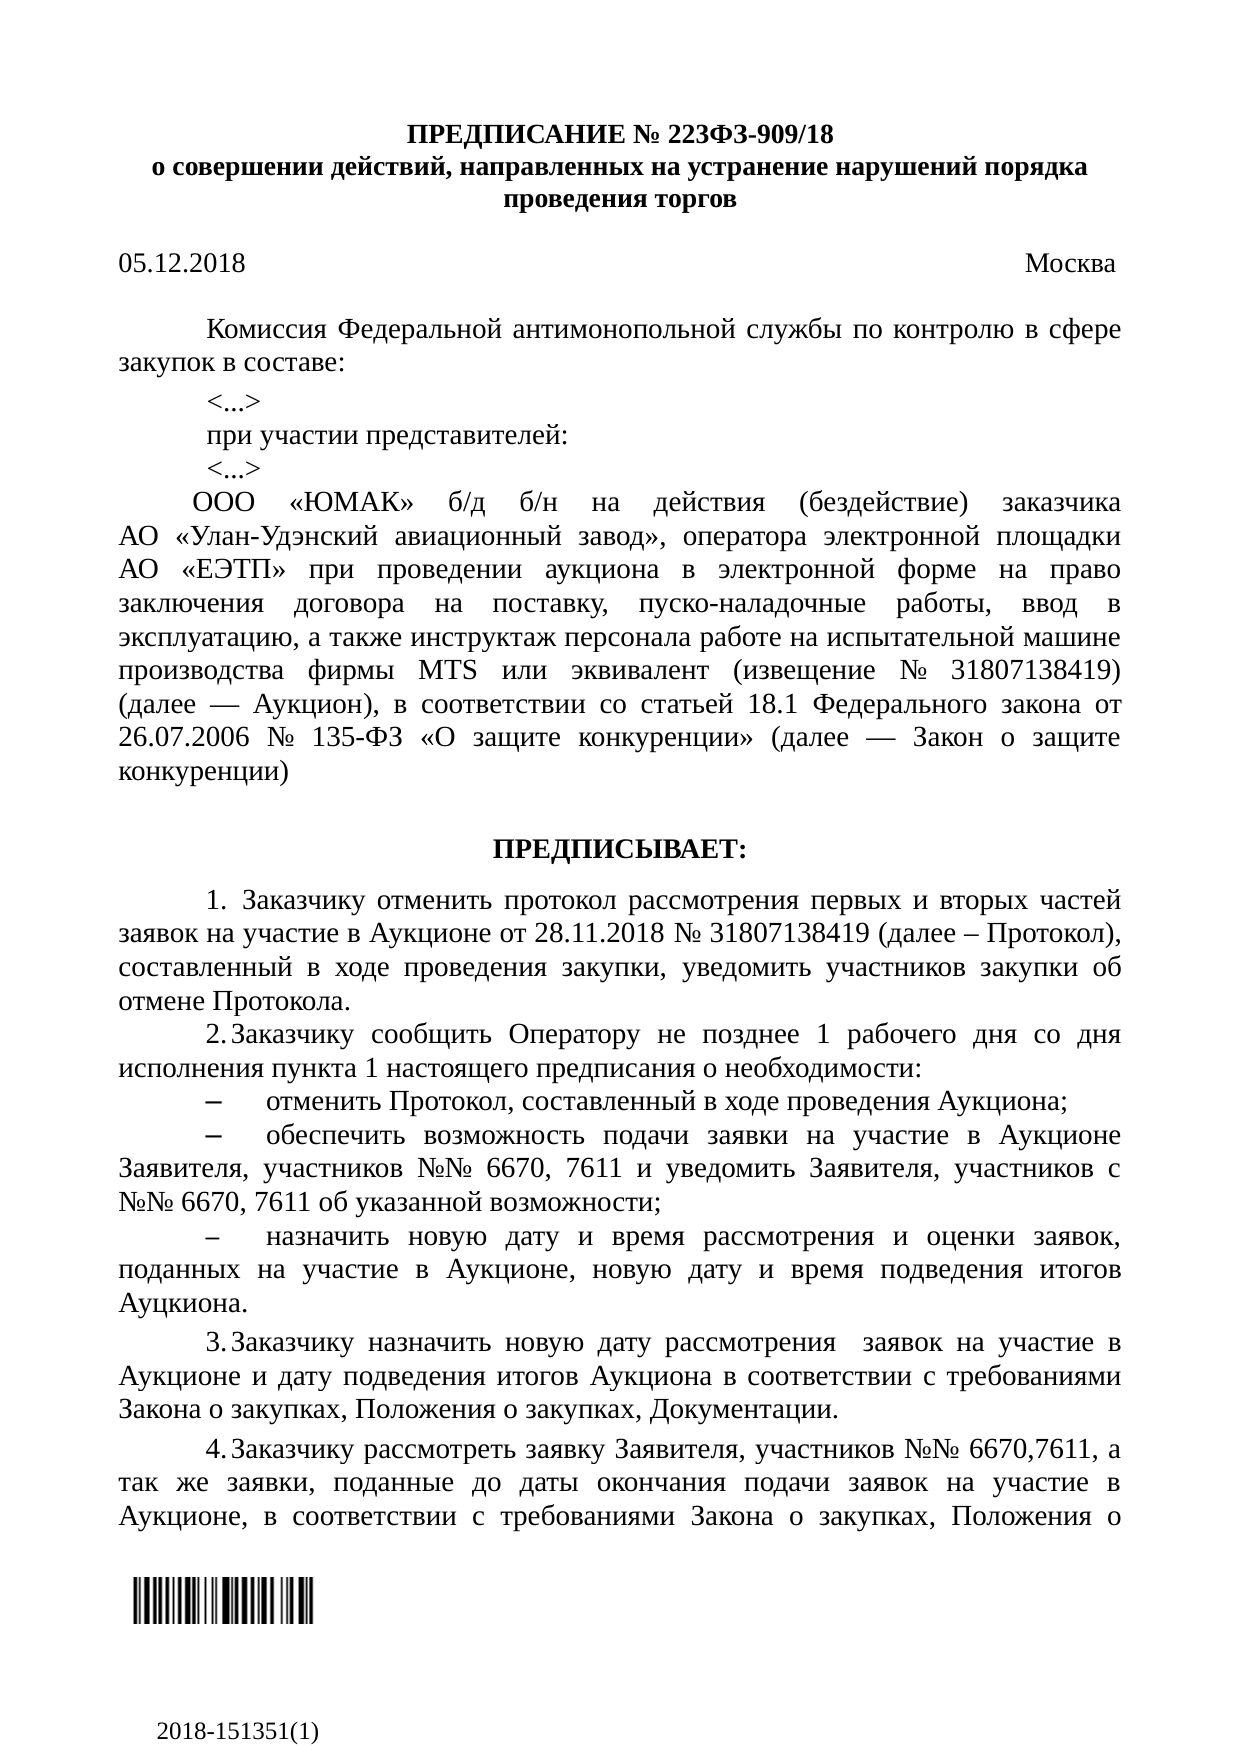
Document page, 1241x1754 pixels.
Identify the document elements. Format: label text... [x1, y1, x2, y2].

text ПРЕДПИСЫВАЕТ: [118, 832, 1122, 864]
list назначить новую дату и время рассмотрения и оценки заявок, поданных на участие в Аукционе, новую дату и время подведения итогов Ауцкиона. [118, 1218, 1122, 1318]
picture [118, 1577, 331, 1624]
text <...> [118, 451, 1122, 484]
text ООО «ЮМАК» б/д б/н на действия (бездействие) заказчика АО «Улан-Удэнский авиационный завод», оператора электронной площадки АО «ЕЭТП» при проведении аукциона в электронной форме на право заключения договора на поставку, пуско-наладочные работы, ввод в эксплуатацию, а также инструктаж персонала работе на испытательной машине производства фирмы MTS или эквивалент (извещение № 31807138419) (далее — Аукцион), в соответствии со статьей 18.1 Федерального закона от 26.07.2006 № 135-ФЗ «О защите конкуренции» (далее — Закон о защите конкуренции) [118, 484, 1122, 786]
text ПРЕДПИСАНИЕ № 223ФЗ-909/18 [118, 118, 1122, 150]
list Заказчику отменить протокол рассмотрения первых и вторых частей заявок на участие в Аукционе от 28.11.2018 № 31807138419 (далее – Протокол), составленный в ходе проведения закупки, уведомить участников закупки об отмене Протокола. [118, 882, 1122, 1016]
text 05.12.2018 Москва [118, 246, 1122, 278]
list Заказчику сообщить Оператору не позднее 1 рабочего дня со дня исполнения пункта 1 настоящего предписания о необходимости: [118, 1016, 1122, 1083]
text о совершении действий, направленных на устранение нарушений порядка проведения торгов [118, 150, 1122, 214]
list отменить Протокол, составленный в ходе проведения Аукциона; [118, 1083, 1122, 1117]
text при участии представителей: [118, 417, 1122, 451]
list Заказчику рассмотреть заявку Заявителя, участников №№ 6670,7611, а так же заявки, поданные до даты окончания подачи заявок на участие в Аукционе, в соответствии с требованиями Закона о закупках, Положения о [118, 1431, 1122, 1531]
list обеспечить возможность подачи заявки на участие в Аукционе Заявителя, участников №№ 6670, 7611 и уведомить Заявителя, участников с №№ 6670, 7611 об указанной возможности; [118, 1117, 1122, 1218]
list Заказчику назначить новую дату рассмотрения заявок на участие в Аукционе и дату подведения итогов Аукциона в соответствии с требованиями Закона о закупках, Положения о закупках, Документации. [118, 1324, 1122, 1425]
text Комиссия Федеральной антимонопольной службы по контролю в сфере закупок в составе: [118, 311, 1122, 378]
text <...> [118, 384, 1122, 417]
